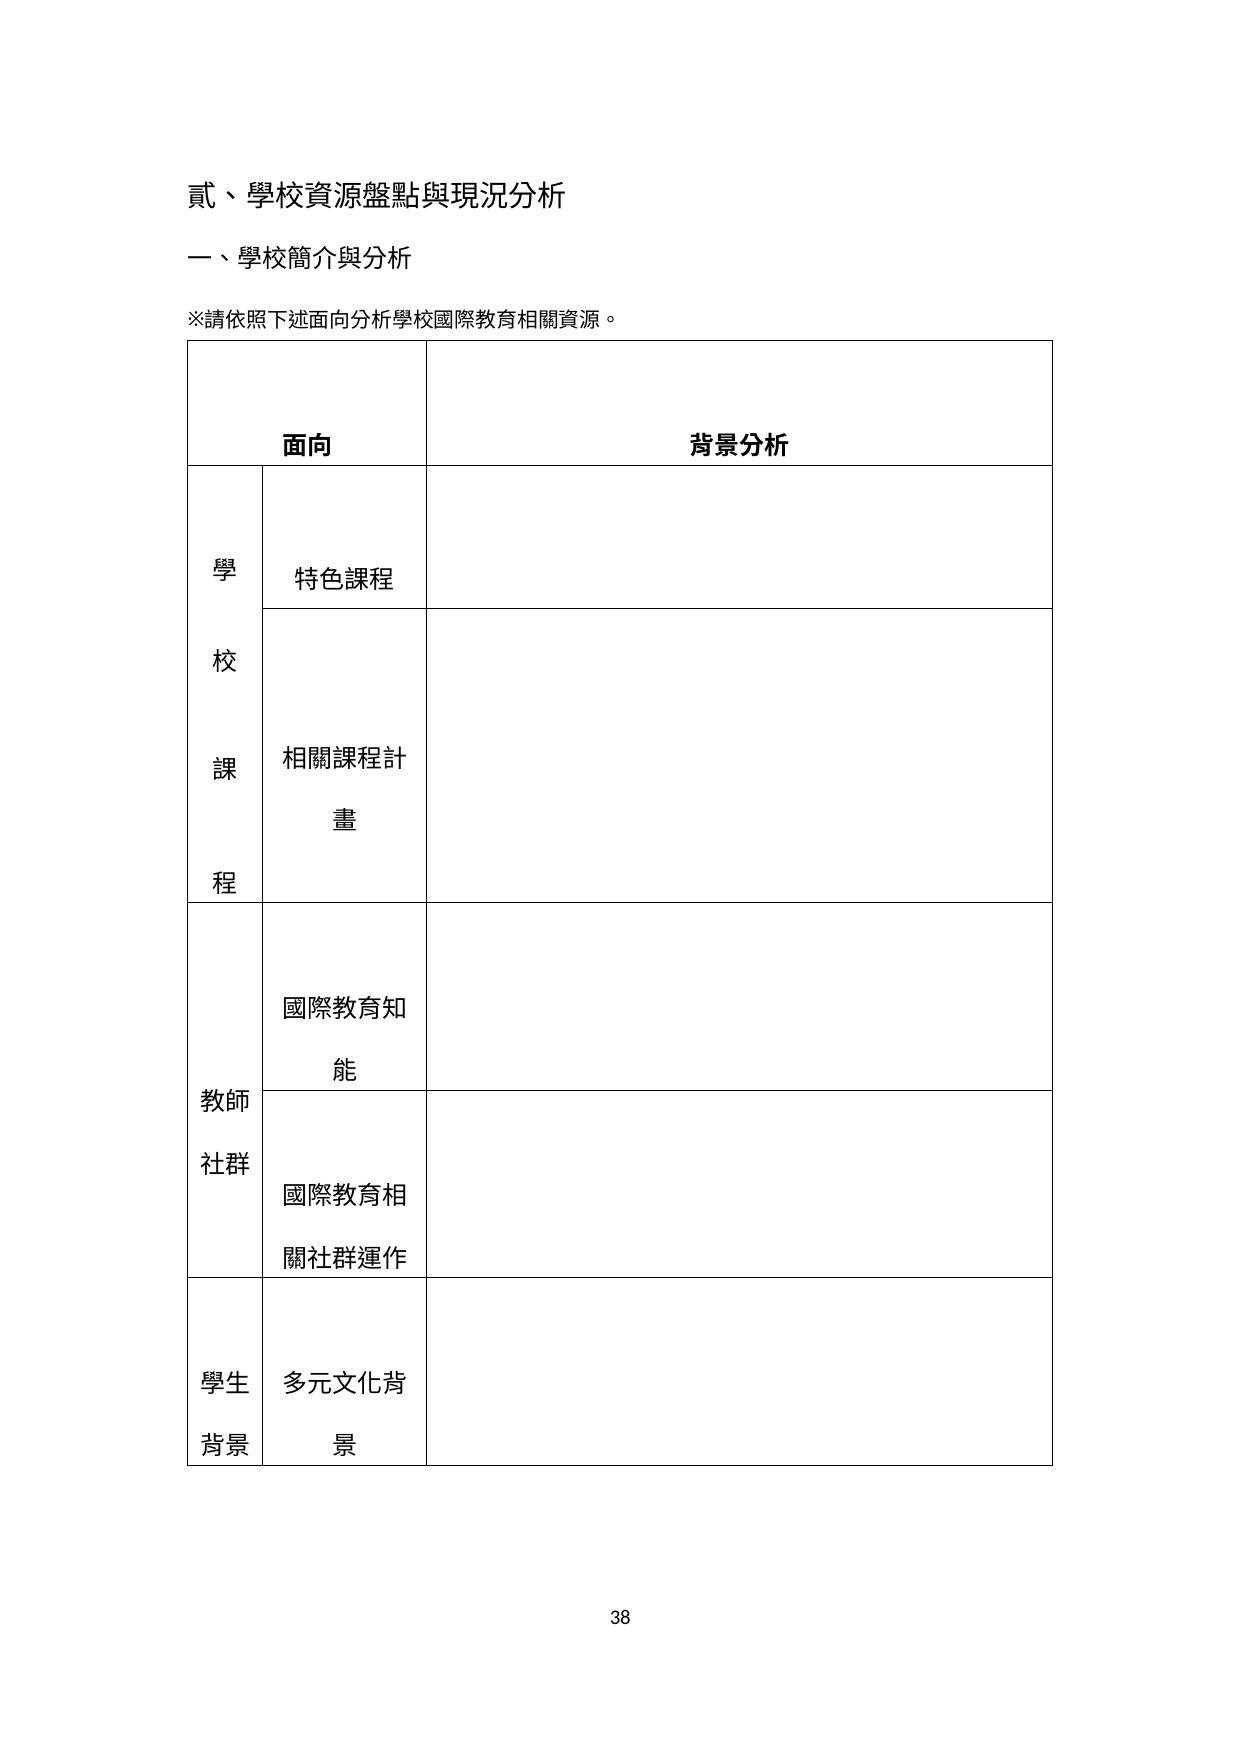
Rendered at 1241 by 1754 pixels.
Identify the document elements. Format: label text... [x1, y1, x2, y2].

table_cell [427, 1091, 1052, 1277]
table_cell 教師 社群 [188, 903, 262, 1277]
table_cell [427, 609, 1052, 902]
table_cell 多元文化背景 [263, 1278, 426, 1464]
table_cell 國際教育相關社群運作 [263, 1091, 426, 1277]
table_header 背景分析 [427, 341, 1052, 464]
table_cell [427, 466, 1052, 608]
table_cell 相關課程計畫 [263, 609, 426, 902]
text 一、學校簡介與分析 [187, 214, 1053, 277]
table_cell 學生 背景 [188, 1278, 262, 1464]
table_cell 學 校 課 程 [188, 466, 262, 902]
table_cell 特色課程 [263, 466, 426, 608]
table_cell 國際教育知能 [263, 903, 426, 1089]
text ※請依照下述面向分析學校國際教育相關資源。 [187, 277, 1053, 339]
table_cell [427, 903, 1052, 1089]
text 貳、學校資源盤點與現況分析 [187, 152, 1053, 214]
table_cell [427, 1278, 1052, 1464]
table_header 面向 [188, 341, 426, 464]
